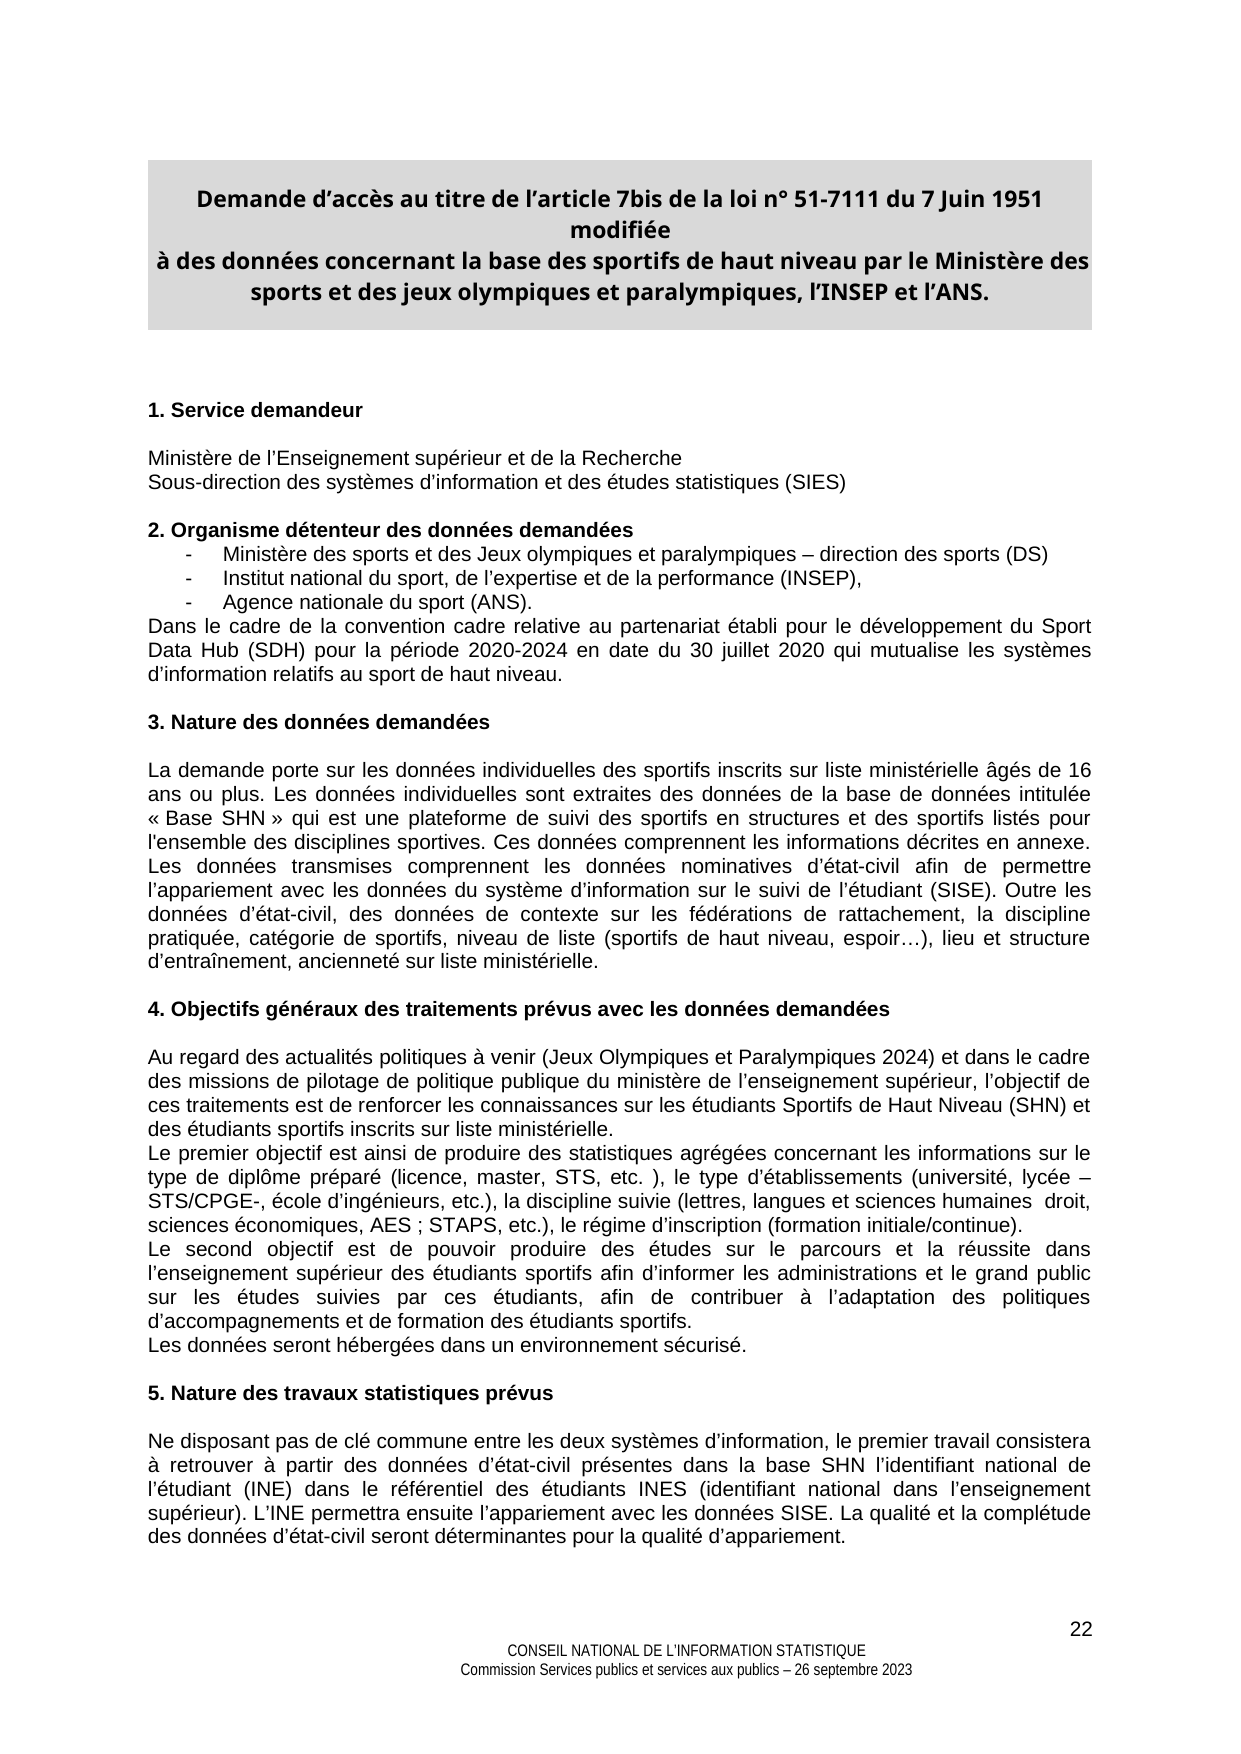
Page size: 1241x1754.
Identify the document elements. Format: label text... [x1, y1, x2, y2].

text 1. Service demandeur [148, 398, 1092, 422]
text Sous-direction des systèmes d’information et des études statistiques (SIES) [148, 470, 1092, 494]
text Le premier objectif est ainsi de produire des statistiques agrégées concernant les informations sur le type de diplôme préparé (licence, master, STS, etc. ), le type d’établissements (université, lycée – STS/CPGE-, école d’ingénieurs, etc.), la discipline suivie (lettres, langues et sciences humaines droit, sciences économiques, AES ; STAPS, etc.), le régime d’inscription (formation initiale/continue). [148, 1141, 1092, 1237]
text 5. Nature des travaux statistiques prévus [148, 1381, 1092, 1404]
text Au regard des actualités politiques à venir (Jeux Olympiques et Paralympiques 2024) et dans le cadre des missions de pilotage de politique publique du ministère de l’enseignement supérieur, l’objectif de ces traitements est de renforcer les connaissances sur les étudiants Sportifs de Haut Niveau (SHN) et des étudiants sportifs inscrits sur liste ministérielle. [148, 1045, 1092, 1141]
text Ministère de l’Enseignement supérieur et de la Recherche [148, 446, 1092, 470]
text La demande porte sur les données individuelles des sportifs inscrits sur liste ministérielle âgés de 16 ans ou plus. Les données individuelles sont extraites des données de la base de données intitulée « Base SHN » qui est une plateforme de suivi des sportifs en structures et des sportifs listés pour l'ensemble des disciplines sportives. Ces données comprennent les informations décrites en annexe. Les données transmises comprennent les données nominatives d’état-civil afin de permettre l’appariement avec les données du système d’information sur le suivi de l’étudiant (SISE). Outre les données d’état-civil, des données de contexte sur les fédérations de rattachement, la discipline pratiquée, catégorie de sportifs, niveau de liste (sportifs de haut niveau, espoir…), lieu et structure d’entraînement, ancienneté sur liste ministérielle. [148, 758, 1092, 973]
text 2. Organisme détenteur des données demandées [148, 518, 1092, 542]
text Ne disposant pas de clé commune entre les deux systèmes d’information, le premier travail consistera à retrouver à partir des données d’état-civil présentes dans la base SHN l’identifiant national de l’étudiant (INE) dans le référentiel des étudiants INES (identifiant national dans l’enseignement supérieur). L’INE permettra ensuite l’appariement avec les données SISE. La qualité et la complétude des données d’état-civil seront déterminantes pour la qualité d’appariement. [148, 1428, 1092, 1548]
list Institut national du sport, de l’expertise et de la performance (INSEP), [185, 566, 1092, 590]
text Dans le cadre de la convention cadre relative au partenariat établi pour le développement du Sport Data Hub (SDH) pour la période 2020-2024 en date du 30 juillet 2020 qui mutualise les systèmes d’information relatifs au sport de haut niveau. [148, 614, 1092, 686]
text Le second objectif est de pouvoir produire des études sur le parcours et la réussite dans l’enseignement supérieur des étudiants sportifs afin d’informer les administrations et le grand public sur les études suivies par ces étudiants, afin de contribuer à l’adaptation des politiques d’accompagnements et de formation des étudiants sportifs. [148, 1237, 1092, 1333]
text 3. Nature des données demandées [148, 710, 1092, 734]
text Les données seront hébergées dans un environnement sécurisé. [148, 1333, 1092, 1357]
list Agence nationale du sport (ANS). [185, 590, 1092, 614]
text Demande d’accès au titre de l’article 7bis de la loi n° 51-7111 du 7 Juin 1951 modifiée à des données concernant la base des sportifs de haut niveau par le Ministère des sports et des jeux olympiques et paralympiques, l’INSEP et l’ANS. [148, 182, 1092, 307]
text 4. Objectifs généraux des traitements prévus avec les données demandées [148, 997, 1092, 1021]
list Ministère des sports et des Jeux olympiques et paralympiques – direction des sports (DS) [185, 542, 1092, 566]
